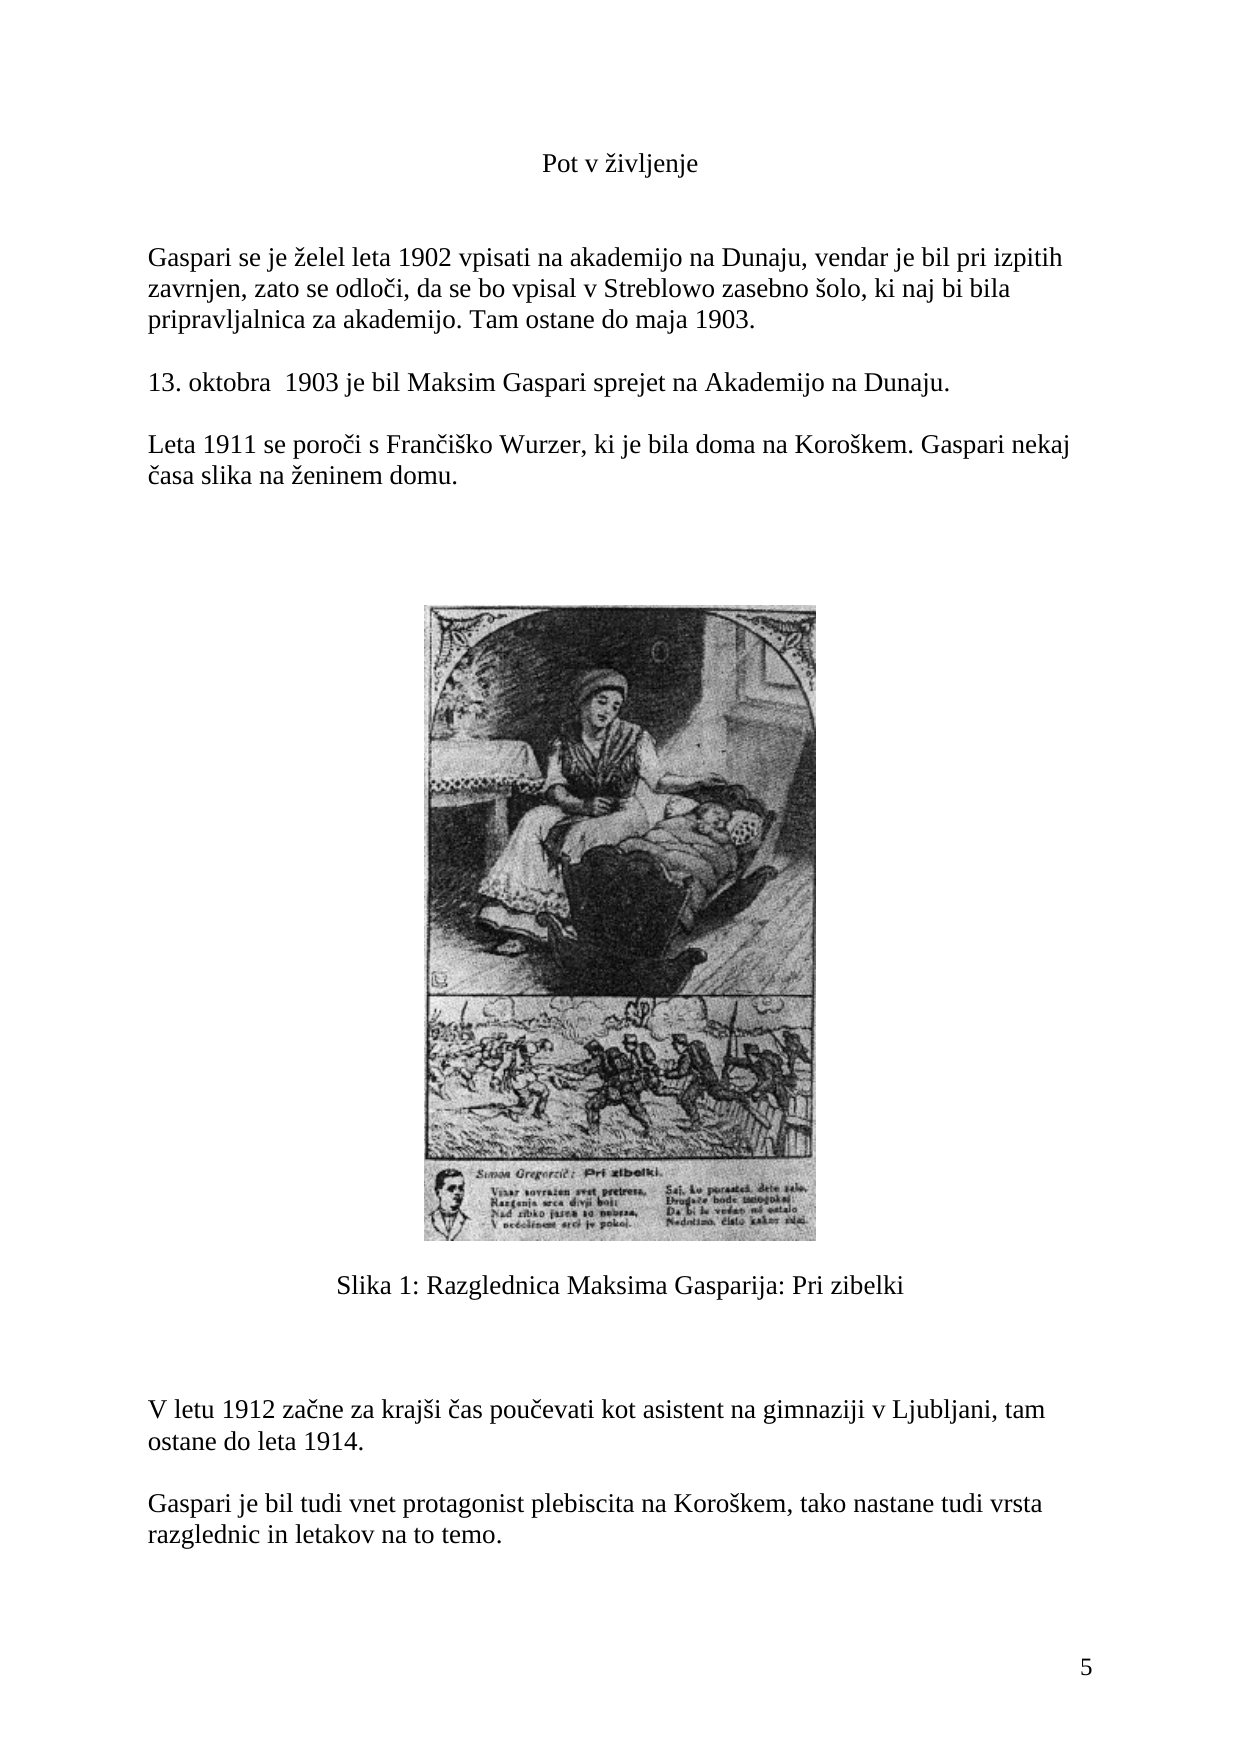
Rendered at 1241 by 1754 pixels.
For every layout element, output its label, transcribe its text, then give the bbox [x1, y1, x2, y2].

text Slika 1: Razglednica Maksima Gasparija: Pri zibelki [148, 1269, 1093, 1300]
text Leta 1911 se poroči s Frančiško Wurzer, ki je bila doma na Koroškem. Gaspari nekaj časa slika na ženinem domu. [148, 428, 1093, 490]
text V letu 1912 začne za krajši čas poučevati kot asistent na gimnaziji v Ljubljani, tam ostane do leta 1914. [148, 1393, 1093, 1456]
text 13. oktobra 1903 je bil Maksim Gaspari sprejet na Akademijo na Dunaju. [148, 366, 1093, 397]
picture [424, 605, 816, 1241]
text Gaspari se je želel leta 1902 vpisati na akademijo na Dunaju, vendar je bil pri izpitih zavrnjen, zato se odloči, da se bo vpisal v Streblowo zasebno šolo, ki naj bi bila pripravljalnica za akademijo. Tam ostane do maja 1903. [148, 241, 1093, 334]
text Pot v življenje [148, 148, 1093, 179]
text Gaspari je bil tudi vnet protagonist plebiscita na Koroškem, tako nastane tudi vrsta razglednic in letakov na to temo. [148, 1487, 1093, 1549]
